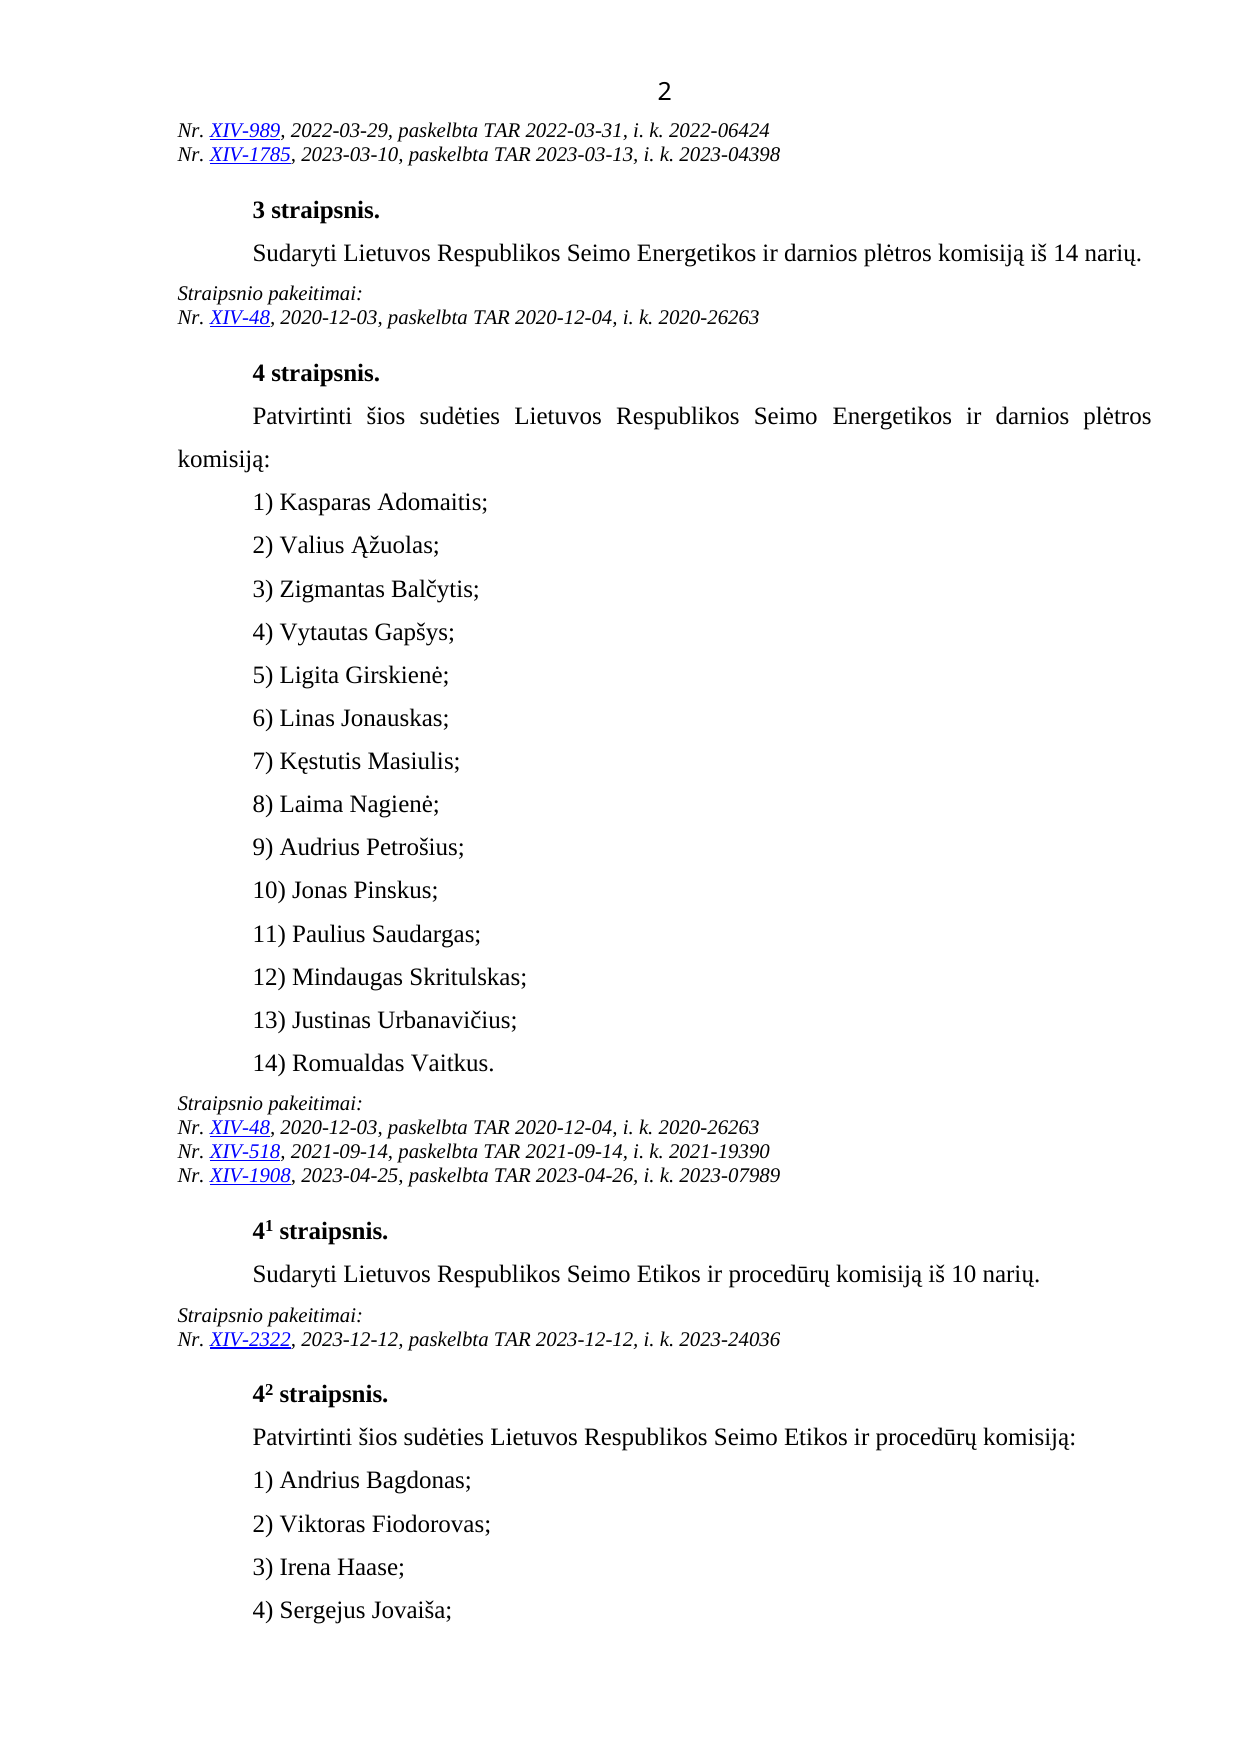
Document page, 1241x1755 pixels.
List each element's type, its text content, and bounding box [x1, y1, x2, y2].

text Nr. XIV-48, 2020-12-03, paskelbta TAR 2020-12-04, i. k. 2020-26263 [177, 1115, 1152, 1139]
text Sudaryti Lietuvos Respublikos Seimo Energetikos ir darnios plėtros komisiją iš 14 narių. [177, 238, 1152, 267]
text Sudaryti Lietuvos Respublikos Seimo Etikos ir procedūrų komisiją iš 10 narių. [177, 1259, 1152, 1288]
text Nr. XIV-518, 2021-09-14, paskelbta TAR 2021-09-14, i. k. 2021-19390 [177, 1139, 1152, 1163]
text 12) Mindaugas Skritulskas; [177, 962, 1152, 991]
text 4) Vytautas Gapšys; [177, 617, 1152, 646]
text Patvirtinti šios sudėties Lietuvos Respublikos Seimo Energetikos ir darnios plėtros komisiją: [177, 401, 1152, 473]
text Nr. XIV-48, 2020-12-03, paskelbta TAR 2020-12-04, i. k. 2020-26263 [177, 305, 1152, 329]
text 1) Kasparas Adomaitis; [177, 487, 1152, 516]
text 3) Zigmantas Balčytis; [177, 574, 1152, 602]
text 4 straipsnis. [177, 358, 1152, 387]
text Straipsnio pakeitimai: [177, 1302, 1152, 1327]
text 8) Laima Nagienė; [177, 789, 1152, 818]
text Nr. XIV-2322, 2023-12-12, paskelbta TAR 2023-12-12, i. k. 2023-24036 [177, 1327, 1152, 1351]
text 3 straipsnis. [177, 195, 1152, 224]
text 4) Sergejus Jovaiša; [177, 1595, 1152, 1624]
text Straipsnio pakeitimai: [177, 281, 1152, 305]
text 41 straipsnis. [177, 1216, 1152, 1245]
text 10) Jonas Pinskus; [177, 876, 1152, 904]
text 13) Justinas Urbanavičius; [177, 1005, 1152, 1034]
text 2) Viktoras Fiodorovas; [177, 1509, 1152, 1537]
text 2) Valius Ąžuolas; [177, 531, 1152, 559]
text 1) Andrius Bagdonas; [177, 1466, 1152, 1494]
text 5) Ligita Girskienė; [177, 660, 1152, 689]
text 42 straipsnis. [177, 1379, 1152, 1408]
text 14) Romualdas Vaitkus. [177, 1048, 1152, 1077]
text Straipsnio pakeitimai: [177, 1091, 1152, 1115]
text 9) Audrius Petrošius; [177, 832, 1152, 861]
text Patvirtinti šios sudėties Lietuvos Respublikos Seimo Etikos ir procedūrų komisiją: [177, 1422, 1152, 1451]
text Nr. XIV-1908, 2023-04-25, paskelbta TAR 2023-04-26, i. k. 2023-07989 [177, 1163, 1152, 1187]
text Nr. XIV-989, 2022-03-29, paskelbta TAR 2022-03-31, i. k. 2022-06424 [177, 118, 1152, 142]
text 3) Irena Haase; [177, 1552, 1152, 1581]
text 6) Linas Jonauskas; [177, 703, 1152, 732]
text Nr. XIV-1785, 2023-03-10, paskelbta TAR 2023-03-13, i. k. 2023-04398 [177, 142, 1152, 166]
text 11) Paulius Saudargas; [177, 919, 1152, 947]
text 7) Kęstutis Masiulis; [177, 746, 1152, 775]
